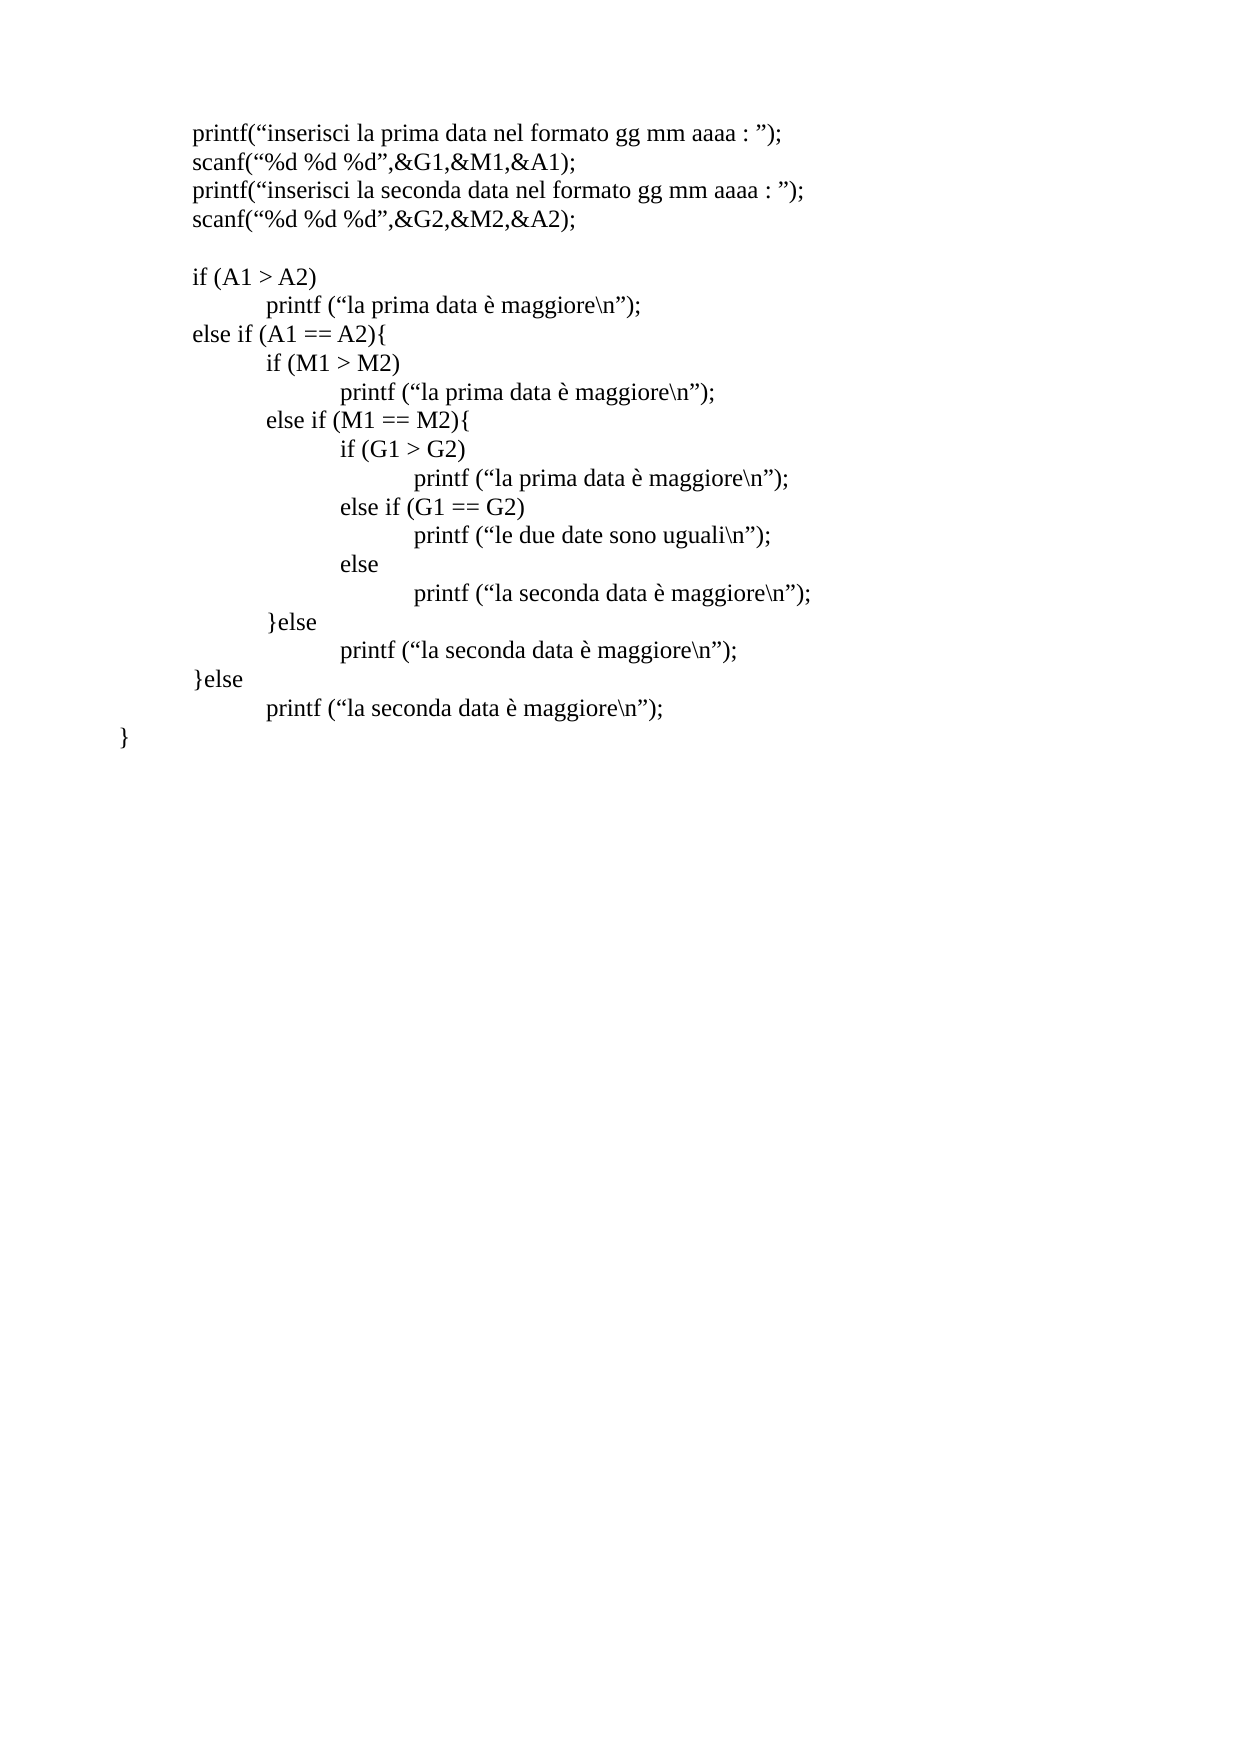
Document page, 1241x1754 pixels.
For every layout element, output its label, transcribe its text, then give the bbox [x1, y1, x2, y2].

text if (A1 > A2) [118, 262, 1122, 291]
text scanf(“%d %d %d”,&G1,&M1,&A1); [118, 147, 1122, 176]
text }else [118, 607, 1122, 636]
text printf (“la seconda data è maggiore\n”); [118, 693, 1122, 722]
text }else [118, 664, 1122, 693]
text printf(“inserisci la seconda data nel formato gg mm aaaa : ”); [118, 176, 1122, 204]
text printf (“la seconda data è maggiore\n”); [118, 636, 1122, 664]
text } [118, 722, 1122, 751]
text printf (“la prima data è maggiore\n”); [118, 377, 1122, 406]
text else [118, 549, 1122, 578]
text else if (A1 == A2){ [118, 319, 1122, 348]
text if (G1 > G2) [118, 434, 1122, 463]
text printf (“la prima data è maggiore\n”); [118, 463, 1122, 492]
text printf (“la prima data è maggiore\n”); [118, 291, 1122, 319]
text if (M1 > M2) [118, 348, 1122, 377]
text printf (“le due date sono uguali\n”); [118, 521, 1122, 549]
text printf(“inserisci la prima data nel formato gg mm aaaa : ”); [118, 118, 1122, 147]
text scanf(“%d %d %d”,&G2,&M2,&A2); [118, 204, 1122, 233]
text printf (“la seconda data è maggiore\n”); [118, 578, 1122, 607]
text else if (G1 == G2) [118, 492, 1122, 521]
text else if (M1 == M2){ [118, 406, 1122, 434]
